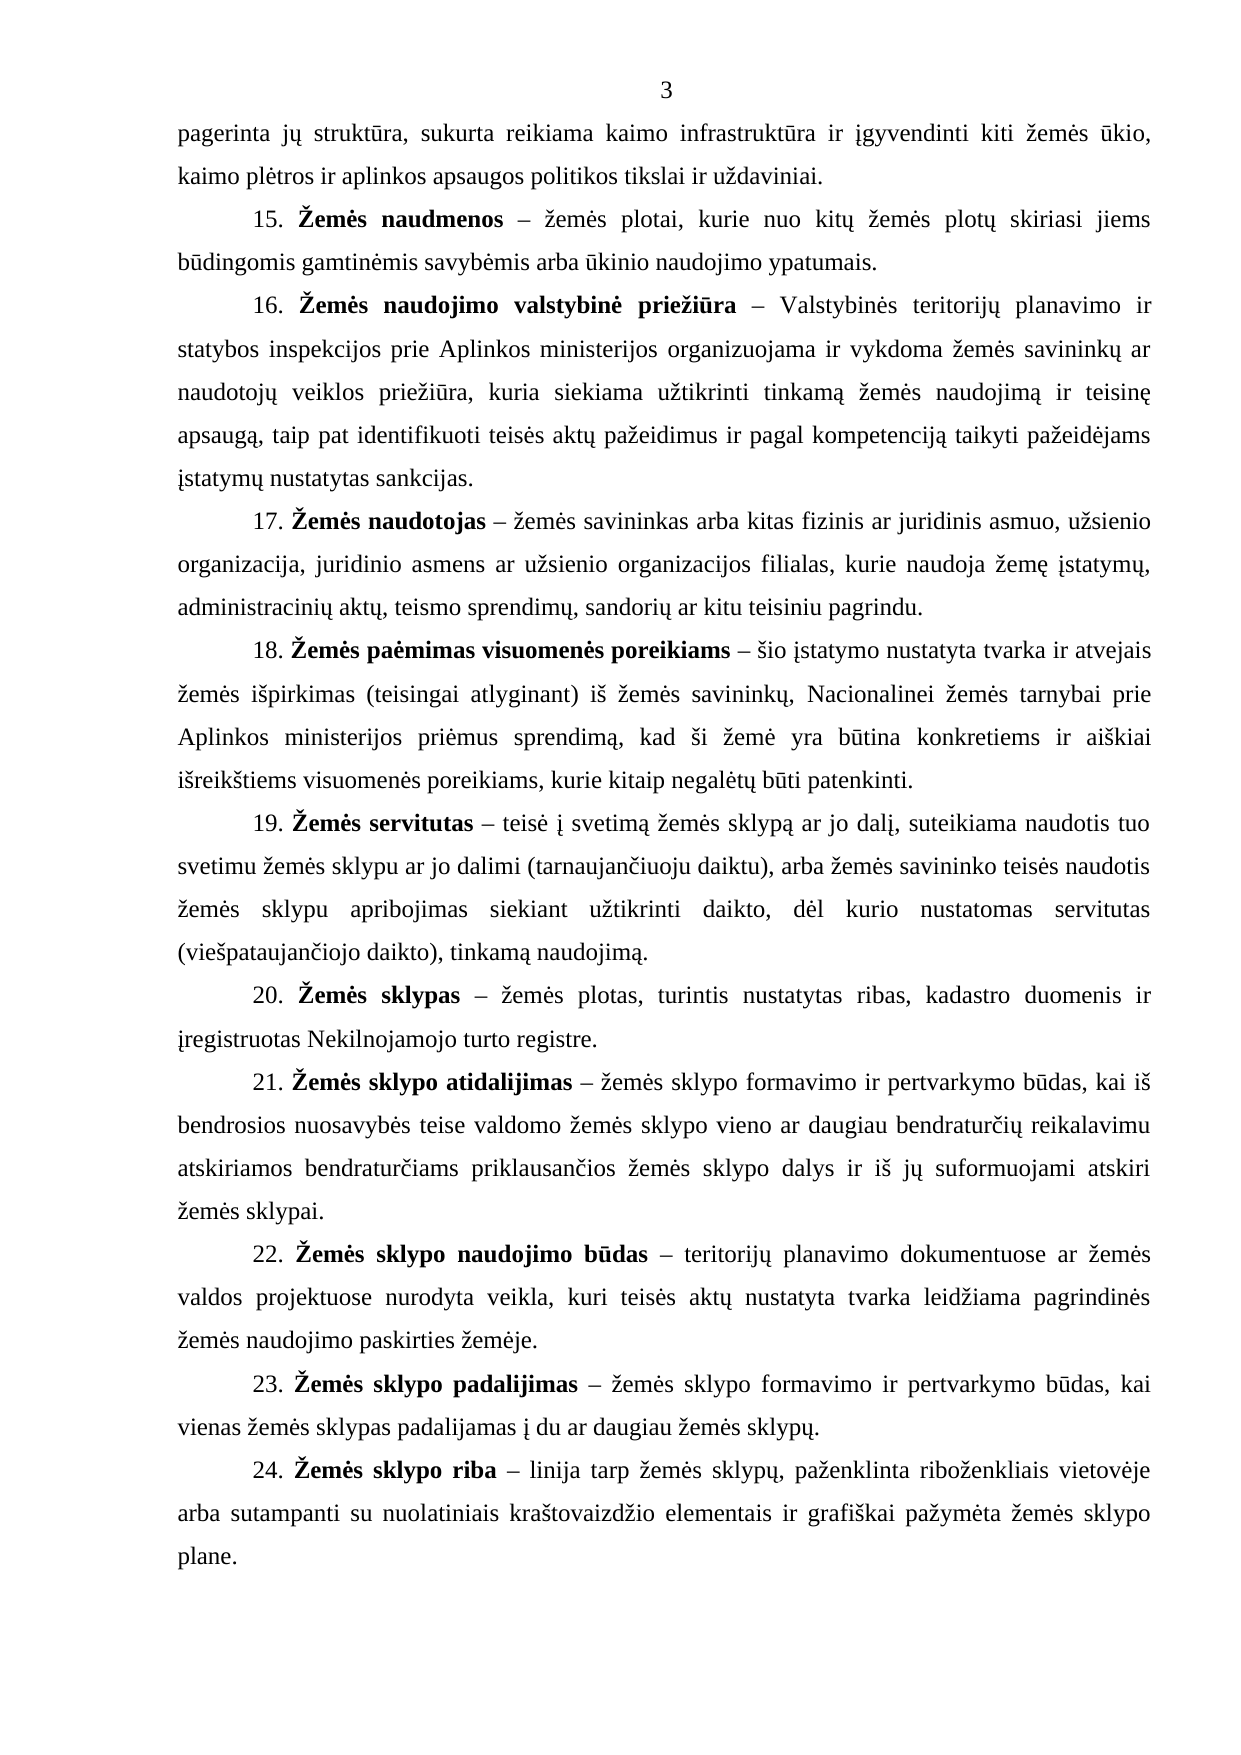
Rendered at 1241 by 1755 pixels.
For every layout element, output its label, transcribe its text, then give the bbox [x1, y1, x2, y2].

text 15. Žemės naudmenos – žemės plotai, kurie nuo kitų žemės plotų skiriasi jiems būdingomis gamtinėmis savybėmis arba ūkinio naudojimo ypatumais. [177, 204, 1152, 276]
text 19. Žemės servitutas – teisė į svetimą žemės sklypą ar jo dalį, suteikiama naudotis tuo svetimu žemės sklypu ar jo dalimi (tarnaujančiuoju daiktu), arba žemės savininko teisės naudotis žemės sklypu apribojimas siekiant užtikrinti daikto, dėl kurio nustatomas servitutas (viešpataujančiojo daikto), tinkamą naudojimą. [177, 808, 1152, 966]
text 20. Žemės sklypas – žemės plotas, turintis nustatytas ribas, kadastro duomenis ir įregistruotas Nekilnojamojo turto registre. [177, 981, 1152, 1052]
text 24. Žemės sklypo riba – linija tarp žemės sklypų, paženklinta riboženkliais vietovėje arba sutampanti su nuolatiniais kraštovaizdžio elementais ir grafiškai pažymėta žemės sklypo plane. [177, 1455, 1152, 1570]
text 16. Žemės naudojimo valstybinė priežiūra – Valstybinės teritorijų planavimo ir statybos inspekcijos prie Aplinkos ministerijos organizuojama ir vykdoma žemės savininkų ar naudotojų veiklos priežiūra, kuria siekiama užtikrinti tinkamą žemės naudojimą ir teisinę apsaugą, taip pat identifikuoti teisės aktų pažeidimus ir pagal kompetenciją taikyti pažeidėjams įstatymų nustatytas sankcijas. [177, 291, 1152, 492]
text pagerinta jų struktūra, sukurta reikiama kaimo infrastruktūra ir įgyvendinti kiti žemės ūkio, kaimo plėtros ir aplinkos apsaugos politikos tikslai ir uždaviniai. [177, 118, 1152, 190]
text 22. Žemės sklypo naudojimo būdas – teritorijų planavimo dokumentuose ar žemės valdos projektuose nurodyta veikla, kuri teisės aktų nustatyta tvarka leidžiama pagrindinės žemės naudojimo paskirties žemėje. [177, 1239, 1152, 1354]
text 18. Žemės paėmimas visuomenės poreikiams – šio įstatymo nustatyta tvarka ir atvejais žemės išpirkimas (teisingai atlyginant) iš žemės savininkų, Nacionalinei žemės tarnybai prie Aplinkos ministerijos priėmus sprendimą, kad ši žemė yra būtina konkretiems ir aiškiai išreikštiems visuomenės poreikiams, kurie kitaip negalėtų būti patenkinti. [177, 636, 1152, 794]
text 23. Žemės sklypo padalijimas – žemės sklypo formavimo ir pertvarkymo būdas, kai vienas žemės sklypas padalijamas į du ar daugiau žemės sklypų. [177, 1369, 1152, 1441]
text 21. Žemės sklypo atidalijimas – žemės sklypo formavimo ir pertvarkymo būdas, kai iš bendrosios nuosavybės teise valdomo žemės sklypo vieno ar daugiau bendraturčių reikalavimu atskiriamos bendraturčiams priklausančios žemės sklypo dalys ir iš jų suformuojami atskiri žemės sklypai. [177, 1067, 1152, 1225]
text 17. Žemės naudotojas – žemės savininkas arba kitas fizinis ar juridinis asmuo, užsienio organizacija, juridinio asmens ar užsienio organizacijos filialas, kurie naudoja žemę įstatymų, administracinių aktų, teismo sprendimų, sandorių ar kitu teisiniu pagrindu. [177, 506, 1152, 621]
